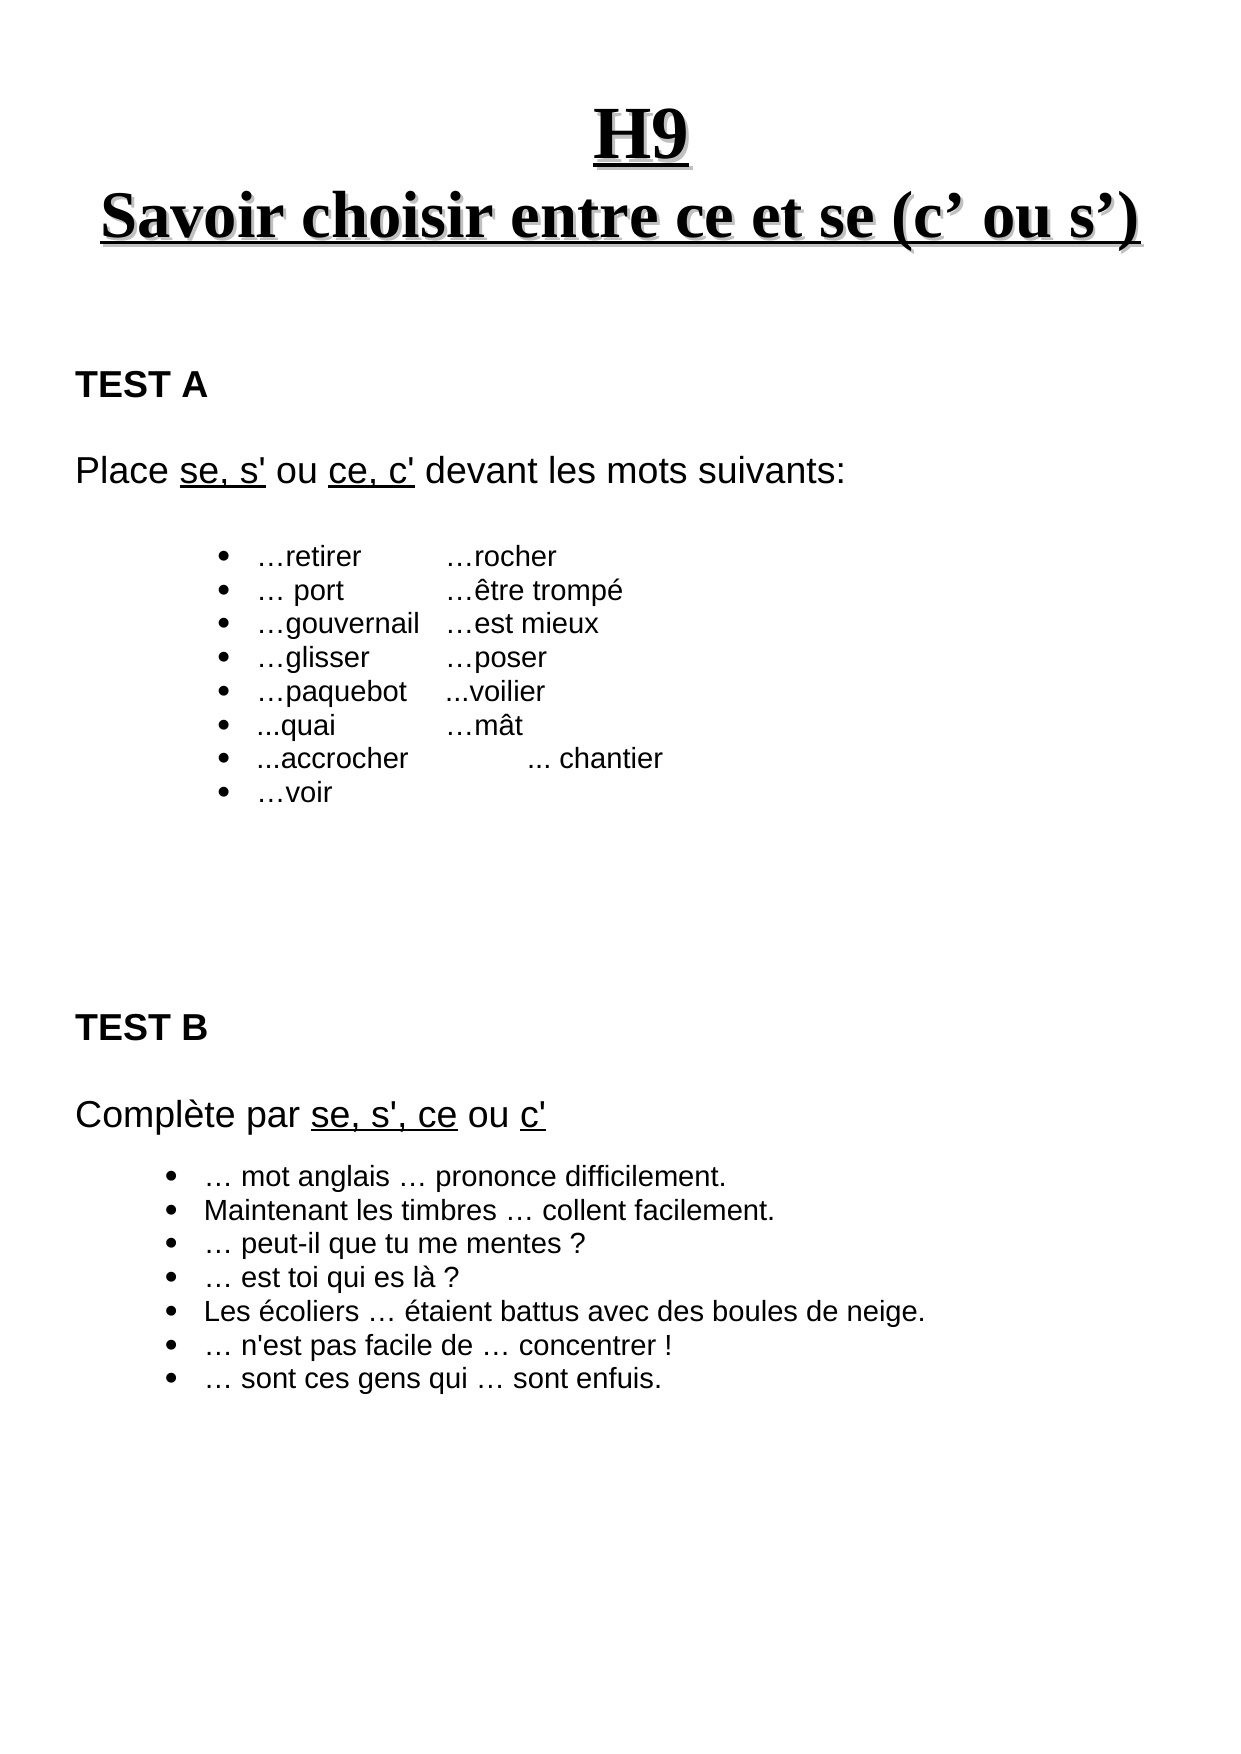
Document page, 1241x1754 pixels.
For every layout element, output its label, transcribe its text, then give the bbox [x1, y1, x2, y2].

list …retirer …rocher [219, 539, 1165, 573]
list ...accrocher ... chantier [219, 742, 1165, 775]
text Place se, s' ou ce, c' devant les mots suivants: [75, 448, 1165, 491]
list … mot anglais … prononce difficilement. [166, 1159, 1165, 1193]
list …gouvernail …est mieux [219, 607, 1165, 640]
text TEST A [75, 362, 1165, 405]
list …glisser …poser [219, 640, 1165, 674]
list … port …être trompé [219, 573, 1165, 607]
list … est toi qui es là ? [166, 1260, 1165, 1294]
text Savoir choisir entre ce et se (c’ ou s’) [75, 175, 1165, 252]
list … sont ces gens qui … sont enfuis. [166, 1361, 1165, 1395]
list ...quai …mât [219, 708, 1165, 742]
list Maintenant les timbres … collent facilement. [166, 1193, 1165, 1226]
text Complète par se, s', ce ou c' [75, 1092, 1165, 1135]
text TEST B [75, 1006, 1165, 1049]
list …voir [219, 775, 1165, 809]
list Les écoliers … étaient battus avec des boules de neige. [166, 1294, 1165, 1328]
list … peut-il que tu me mentes ? [166, 1226, 1165, 1260]
text H9 [117, 89, 1165, 175]
list … n'est pas facile de … concentrer ! [166, 1328, 1165, 1361]
list …paquebot ...voilier [219, 674, 1165, 708]
